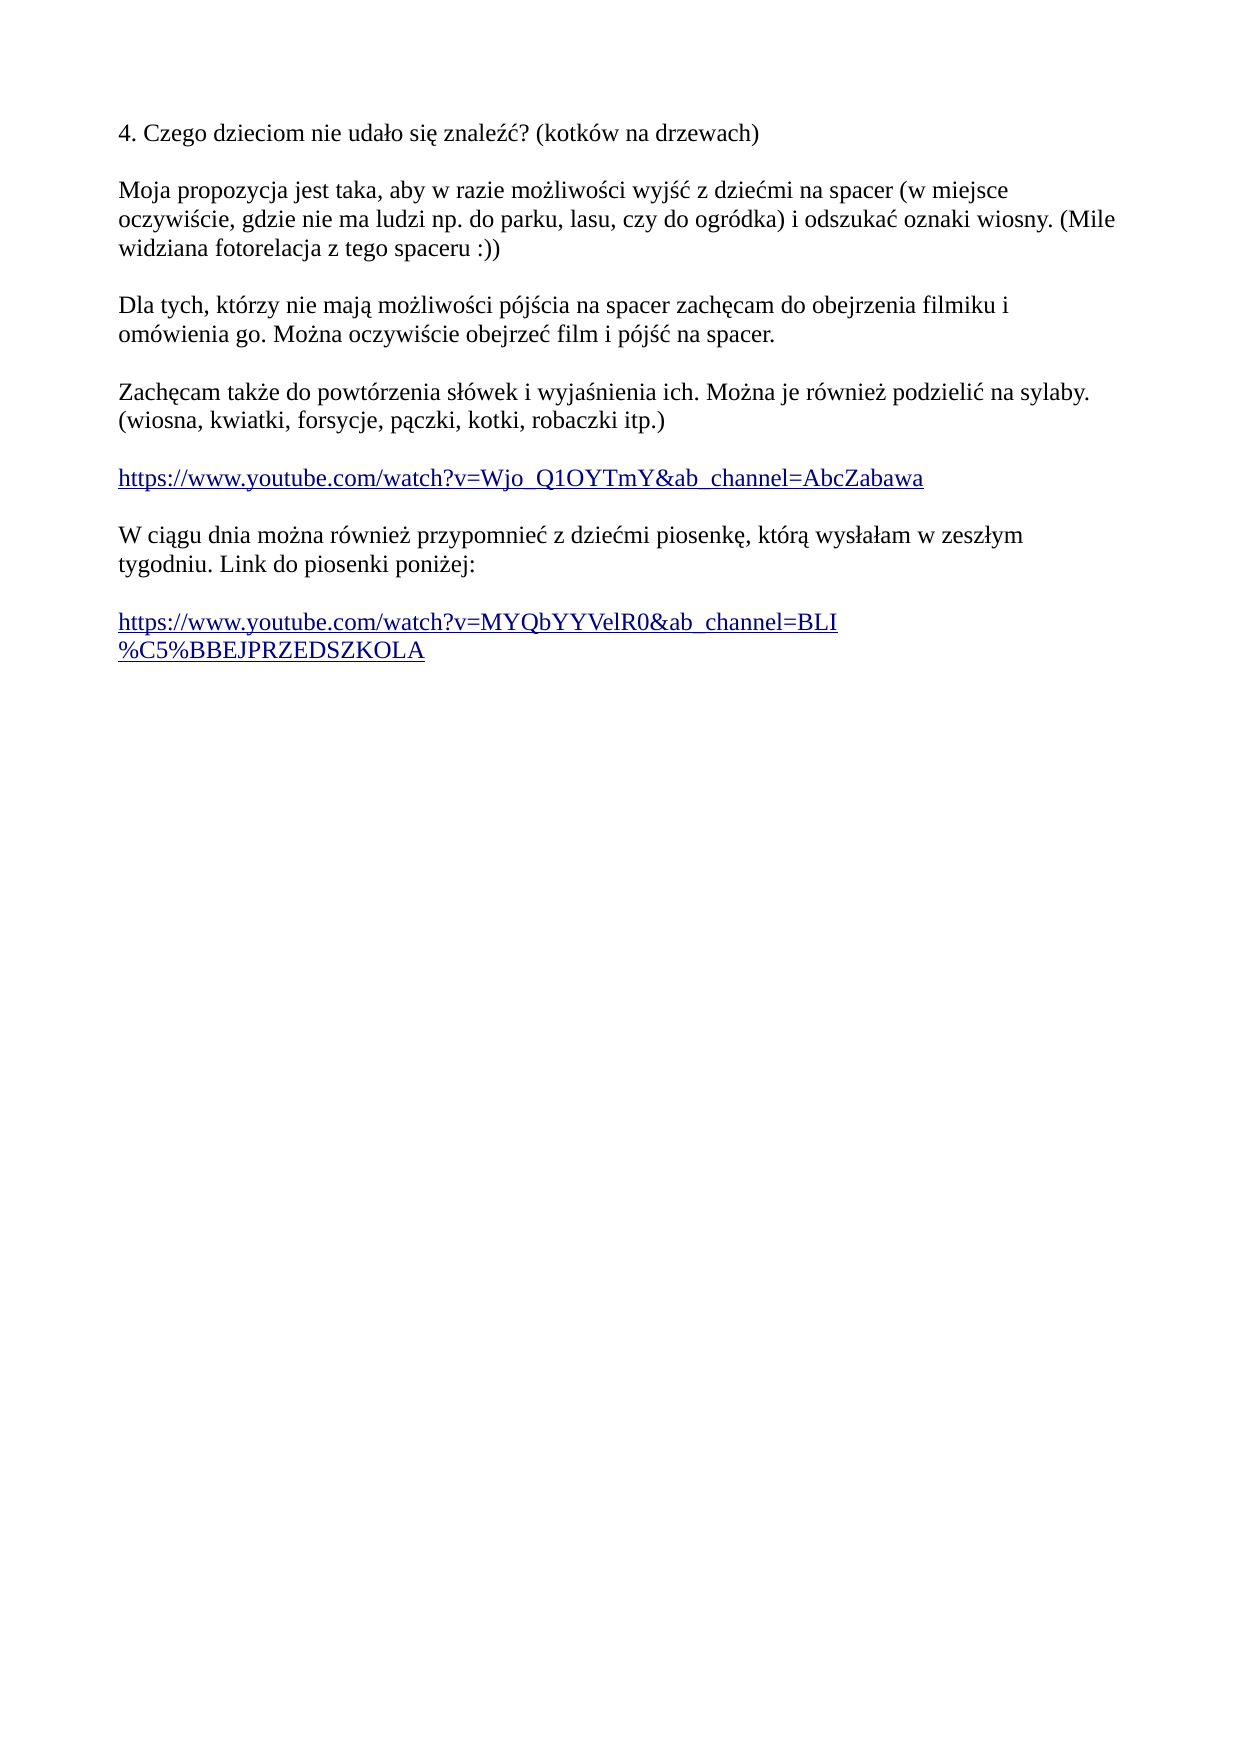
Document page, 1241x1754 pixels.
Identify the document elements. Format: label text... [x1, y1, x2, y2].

text Dla tych, którzy nie mają możliwości pójścia na spacer zachęcam do obejrzenia filmiku i omówienia go. Można oczywiście obejrzeć film i pójść na spacer. [118, 291, 1122, 348]
text https://www.youtube.com/watch?v=Wjo_Q1OYTmY&ab_channel=AbcZabawa [118, 463, 1122, 492]
text W ciągu dnia można również przypomnieć z dziećmi piosenkę, którą wysłałam w zeszłym tygodniu. Link do piosenki poniżej: [118, 521, 1122, 578]
text 4. Czego dzieciom nie udało się znaleźć? (kotków na drzewach) [118, 118, 1122, 147]
text (wiosna, kwiatki, forsycje, pączki, kotki, robaczki itp.) [118, 406, 1122, 434]
text https://www.youtube.com/watch?v=MYQbYYVelR0&ab_channel=BLI%C5%BBEJPRZEDSZKOLA [118, 607, 1122, 664]
text Zachęcam także do powtórzenia słówek i wyjaśnienia ich. Można je również podzielić na sylaby. [118, 377, 1122, 406]
text Moja propozycja jest taka, aby w razie możliwości wyjść z dziećmi na spacer (w miejsce oczywiście, gdzie nie ma ludzi np. do parku, lasu, czy do ogródka) i odszukać oznaki wiosny. (Mile widziana fotorelacja z tego spaceru :)) [118, 176, 1122, 262]
